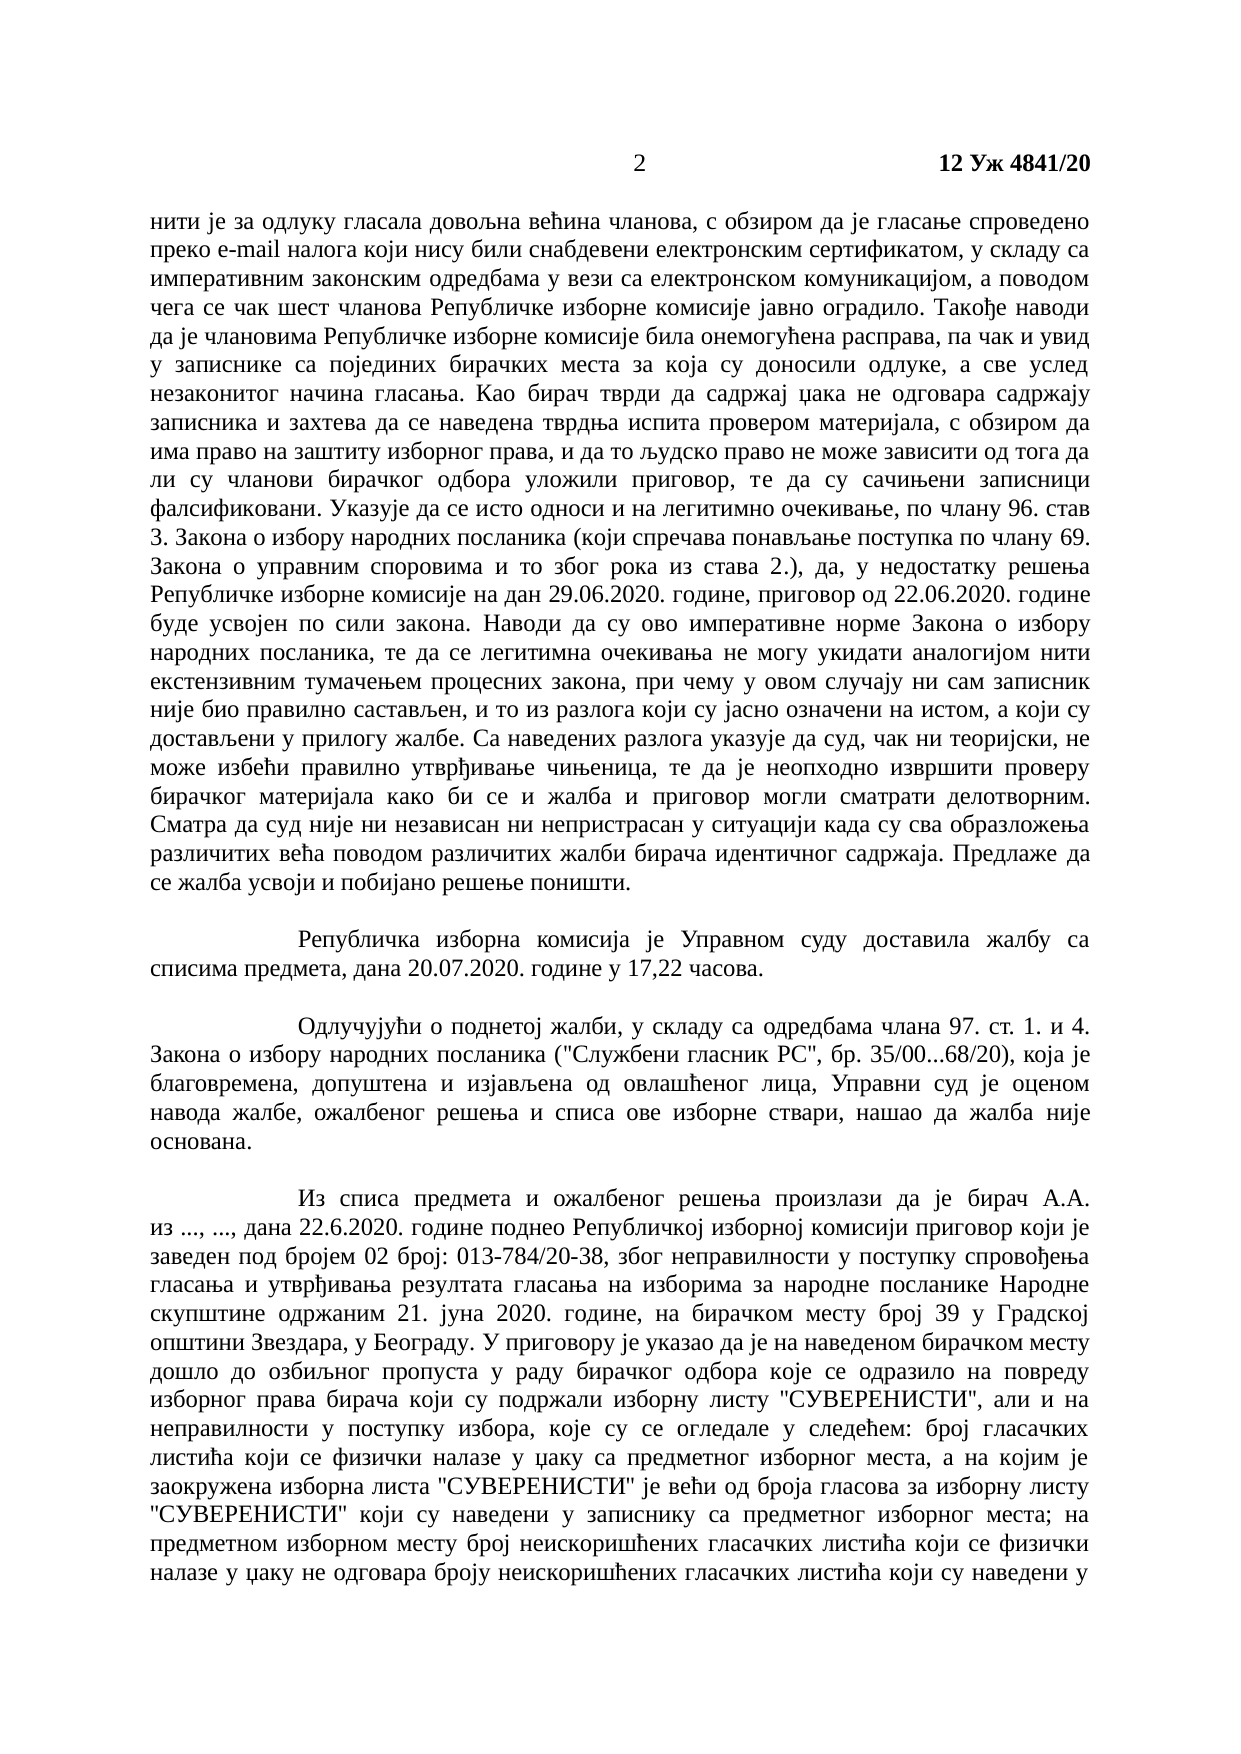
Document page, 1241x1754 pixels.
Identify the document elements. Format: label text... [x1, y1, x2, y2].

text Одлучујући о поднетој жалби, у складу са одредбама члана 97. ст. 1. и 4. Закона о избору народних посланика (''Службени гласник РС'', бр. 35/00...68/20), која је благовремена, допуштена и изјављена од овлашћеног лица, Управни суд је оценом навода жалбе, ожалбеног решења и списа ове изборне ствари, нашао да жалба није основана. [150, 1011, 1091, 1154]
text нити је за одлуку гласала довољна већина чланова, с обзиром да је гласање спроведено преко e-mail налога који нису били снабдевени електронским сертификатом, у складу са императивним законским одредбама у вези са електронском комуникацијом, а поводом чега се чак шест чланова Републичке изборне комисије јавно оградило. Такође наводи да је члановима Републичке изборне комисије била онемогућена расправа, па чак и увид у записнике са појединих бирачких места за која су доносили одлуке, а све услед незаконитог начина гласања. Као бирач тврди да садржај џака не одговара садржају записника и захтева да се наведена тврдња испита провером материјала, с обзиром да има право на заштиту изборног права, и да то људско право не може зависити од тога да ли су чланови бирачког одбора уложили приговор, те да су сачињени записници фалсификовани. Указује да се исто односи и на легитимно очекивање, по члану 96. став 3. Закона о избору народних посланика (који спречава понављање поступка по члану 69. Закона о управним споровима и то због рока из става 2.), да, у недостатку решења Републичке изборне комисије на дан 29.06.2020. године, приговор од 22.06.2020. године буде усвојен по сили закона. Наводи да су ово императивне норме Закона о избору народних посланика, те да се легитимна очекивања не могу укидати аналогијом нити екстензивним тумачењем процесних закона, при чему у овом случају ни сам записник није био правилно састављен, и то из разлога који су јасно означени на истом, а који су достављени у прилогу жалбе. Са наведених разлога указује да суд, чак ни теоријски, не може избећи правилно утврђивање чињеница, те да је неопходно извршити проверу бирачког материјала како би се и жалба и приговор могли сматрати делотворним. Сматра да суд није ни независан ни непристрасан у ситуацији када су сва образложења различитих већа поводом различитих жалби бирача идентичног садржаја. Предлаже да се жалба усвоји и побијано решење поништи. [150, 206, 1091, 896]
text Из списа предмета и ожалбеног решења произлази да је бирач A.A. из ..., ..., дана 22.6.2020. године поднео Републичкој изборној комисији приговор који је заведен под бројем 02 број: 013-784/20-38, због неправилности у поступку спровођења гласања и утврђивања резултата гласања на изборима за народне посланике Народне скупштине одржаним 21. јуна 2020. године, на бирачком месту број 39 у Градској општини Звездара, у Београду. У приговору је указао да је на наведеном бирачком месту дошло до озбиљног пропуста у раду бирачког одбора које се одразило на повреду изборног права бирача који су подржали изборну листу ''СУВЕРЕНИСТИ'', али и на неправилности у поступку избора, које су се огледале у следећем: број гласачких листића који се физички налазе у џаку са предметног изборног места, а на којим је заокружена изборна листа ''СУВЕРЕНИСТИ'' је већи од броја гласова за изборну листу ''СУВЕРЕНИСТИ'' који су наведени у записнику са предметног изборног места; на предметном изборном месту број неискоришћених гласачких листића који се физички налазе у џаку не одговара броју неискоришћених гласачких листића који су наведени у [150, 1183, 1091, 1586]
text Републичка изборна комисија је Управном суду доставила жалбу са списима предмета, дана 20.07.2020. године у 17,22 часова. [150, 924, 1091, 982]
